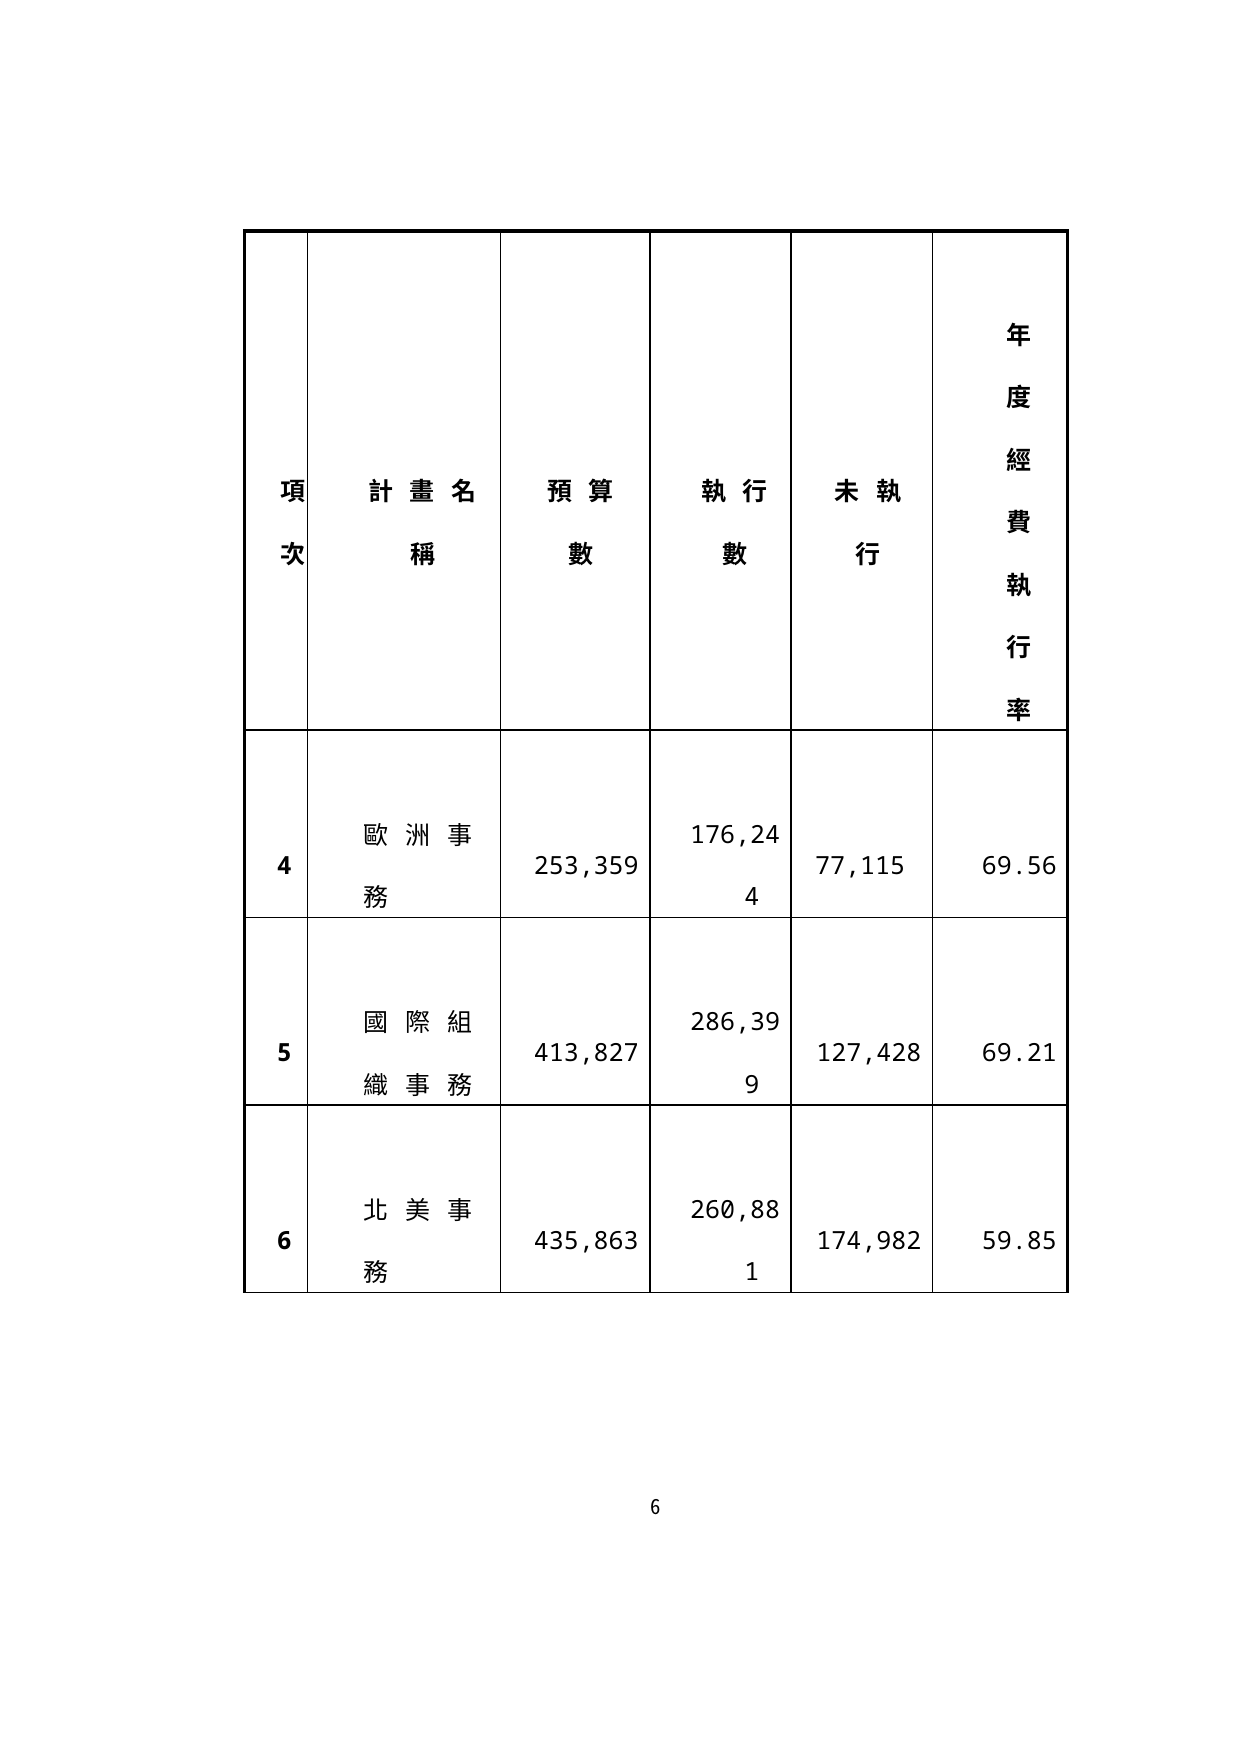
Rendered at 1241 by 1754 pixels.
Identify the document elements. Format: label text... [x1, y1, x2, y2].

table_cell 6 [246, 1106, 307, 1292]
table_cell 69.56 [933, 731, 1066, 917]
table_cell 69.21 [933, 918, 1066, 1104]
table_cell 413,827 [501, 918, 649, 1104]
table_header 執行數 [651, 233, 790, 729]
table_header 預算數 [501, 233, 649, 729]
table_cell 176,244 [651, 731, 790, 917]
table_header 年度經費執行率 [933, 233, 1066, 729]
table_cell 國際組織事務 [308, 918, 500, 1104]
table_cell 286,399 [651, 918, 790, 1104]
table_cell 歐洲事務 [308, 731, 500, 917]
table_cell 77,115 [792, 731, 932, 917]
table_header 項次 [246, 233, 307, 729]
table_cell 59.85 [933, 1106, 1066, 1292]
table_cell 4 [246, 731, 307, 917]
table_cell 127,428 [792, 918, 932, 1104]
table_cell 253,359 [501, 731, 649, 917]
table_header 計畫名稱 [308, 233, 500, 729]
table_header 未執行 [792, 233, 932, 729]
table_cell 174,982 [792, 1106, 932, 1292]
table_cell 260,881 [651, 1106, 790, 1292]
table_cell 5 [246, 918, 307, 1104]
table_cell 北美事務 [308, 1106, 500, 1292]
table_cell 435,863 [501, 1106, 649, 1292]
